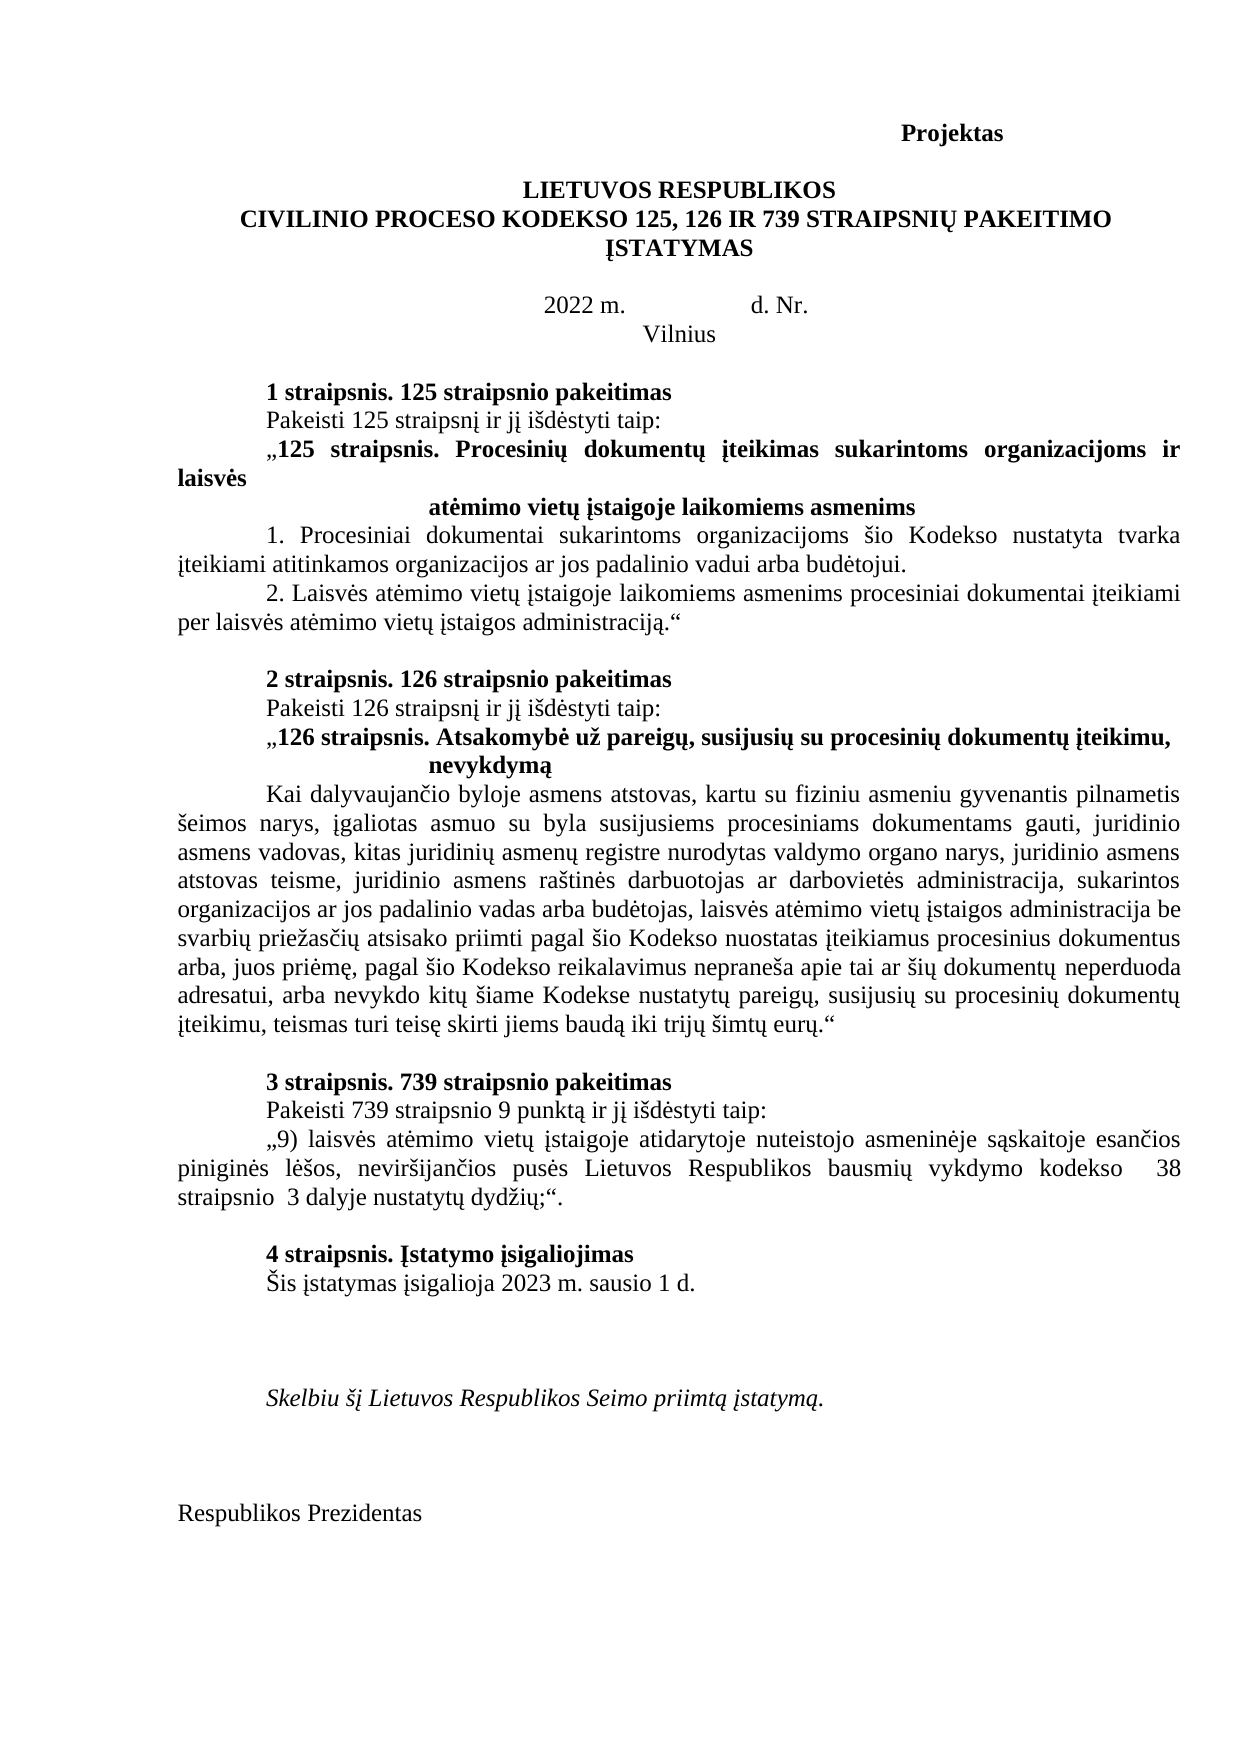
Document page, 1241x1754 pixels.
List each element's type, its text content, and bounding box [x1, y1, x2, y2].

text Skelbiu šį Lietuvos Respublikos Seimo priimtą įstatymą. [177, 1383, 1181, 1412]
text LIETUVOS RESPUBLIKOS [177, 176, 1181, 204]
text „9) laisvės atėmimo vietų įstaigoje atidarytoje nuteistojo asmeninėje sąskaitoje esančios piniginės lėšos, neviršijančios pusės Lietuvos Respublikos bausmių vykdymo kodekso 38 straipsnio 3 dalyje nustatytų dydžių;“. [177, 1124, 1181, 1211]
text CIVILINIO PROCESO KODEKSO 125, 126 IR 739 STRAIPSNIŲ PAKEITIMO [177, 204, 1181, 233]
text „125 straipsnis. Procesinių dokumentų įteikimas sukarintoms organizacijoms ir laisvės [177, 434, 1181, 492]
text 3 straipsnis. 739 straipsnio pakeitimas [177, 1067, 1181, 1096]
text ĮSTATYMAS [177, 233, 1181, 262]
text 2 straipsnis. 126 straipsnio pakeitimas [177, 664, 1181, 693]
text 1. Procesiniai dokumentai sukarintoms organizacijoms šio Kodekso nustatyta tvarka įteikiami atitinkamos organizacijos ar jos padalinio vadui arba budėtojui. [177, 521, 1181, 578]
text Vilnius [177, 319, 1181, 348]
text 2. Laisvės atėmimo vietų įstaigoje laikomiems asmenims procesiniai dokumentai įteikiami per laisvės atėmimo vietų įstaigos administraciją.“ [177, 578, 1181, 636]
text Pakeisti 126 straipsnį ir jį išdėstyti taip: [177, 693, 1181, 722]
text 4 straipsnis. Įstatymo įsigaliojimas [177, 1239, 1181, 1268]
text Respublikos Prezidentas [177, 1498, 1181, 1527]
text Kai dalyvaujančio byloje asmens atstovas, kartu su fiziniu asmeniu gyvenantis pilnametis šeimos narys, įgaliotas asmuo su byla susijusiems procesiniams dokumentams gauti, juridinio asmens vadovas, kitas juridinių asmenų registre nurodytas valdymo organo narys, juridinio asmens atstovas teisme, juridinio asmens raštinės darbuotojas ar darbovietės administracija, sukarintos organizacijos ar jos padalinio vadas arba budėtojas, laisvės atėmimo vietų įstaigos administracija be svarbių priežasčių atsisako priimti pagal šio Kodekso nuostatas įteikiamus procesinius dokumentus arba, juos priėmę, pagal šio Kodekso reikalavimus nepraneša apie tai ar šių dokumentų neperduoda adresatui, arba nevykdo kitų šiame Kodekse nustatytų pareigų, susijusių su procesinių dokumentų įteikimu, teismas turi teisę skirti jiems baudą iki trijų šimtų eurų.“ [177, 779, 1181, 1038]
text Šis įstatymas įsigalioja 2023 m. sausio 1 d. [177, 1268, 1181, 1297]
text 1 straipsnis. 125 straipsnio pakeitimas [177, 377, 1181, 406]
text nevykdymą [177, 751, 1181, 779]
text 2022 m. d. Nr. [177, 291, 1181, 319]
text „126 straipsnis. Atsakomybė už pareigų, susijusių su procesinių dokumentų įteikimu, [177, 722, 1181, 751]
text atėmimo vietų įstaigoje laikomiems asmenims [177, 492, 1181, 521]
text Pakeisti 125 straipsnį ir jį išdėstyti taip: [177, 406, 1181, 434]
text Projektas [177, 118, 1181, 147]
text Pakeisti 739 straipsnio 9 punktą ir jį išdėstyti taip: [177, 1096, 1181, 1124]
